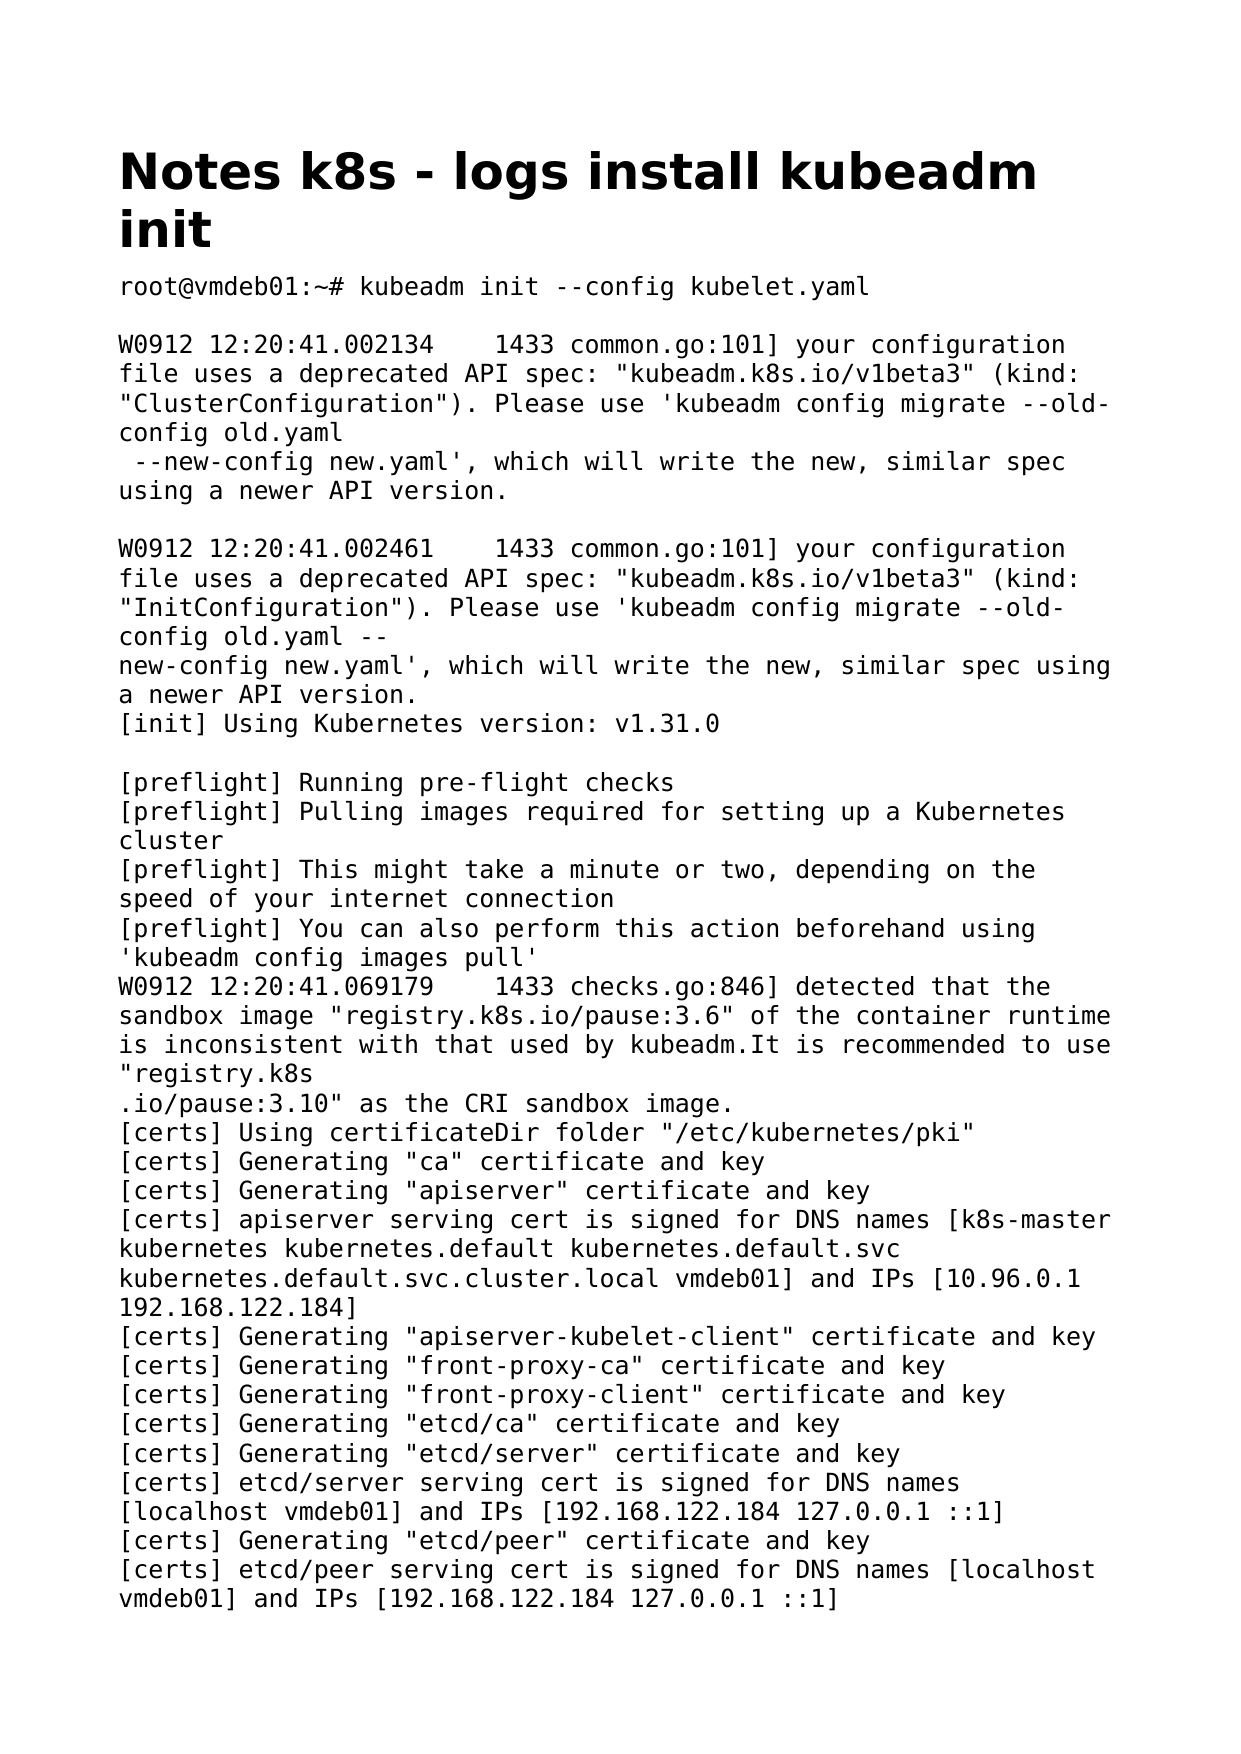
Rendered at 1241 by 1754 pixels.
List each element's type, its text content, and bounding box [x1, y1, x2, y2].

subtitle Notes k8s - logs install kubeadm init [118, 143, 1122, 259]
text root@vmdeb01:~# kubeadm init --config kubelet.yaml W0912 12:20:41.002134 1433 common.go:101] your configuration file uses a deprecated API spec: "kubeadm.k8s.io/v1beta3" (kind: "ClusterConfiguration"). Please use 'kubeadm config migrate --old-config old.yaml --new-config new.yaml', which will write the new, similar spec using a newer API version. W0912 12:20:41.002461 1433 common.go:101] your configuration file uses a deprecated API spec: "kubeadm.k8s.io/v1beta3" (kind: "InitConfiguration"). Please use 'kubeadm config migrate --old-config old.yaml -- new-config new.yaml', which will write the new, similar spec using a newer API version. [init] Using Kubernetes version: v1.31.0 [preflight] Running pre-flight checks [preflight] Pulling images required for setting up a Kubernetes cluster [preflight] This might take a minute or two, depending on the speed of your internet connection [preflight] You can also perform this action beforehand using 'kubeadm config images pull' W0912 12:20:41.069179 1433 checks.go:846] detected that the sandbox image "registry.k8s.io/pause:3.6" of the container runtime is inconsistent with that used by kubeadm.It is recommended to use "registry.k8s .io/pause:3.10" as the CRI sandbox image. [certs] Using certificateDir folder "/etc/kubernetes/pki" [certs] Generating "ca" certificate and key [certs] Generating "apiserver" certificate and key [certs] apiserver serving cert is signed for DNS names [k8s-master kubernetes kubernetes.default kubernetes.default.svc kubernetes.default.svc.cluster.local vmdeb01] and IPs [10.96.0.1 192.168.122.184] [certs] Generating "apiserver-kubelet-client" certificate and key [certs] Generating "front-proxy-ca" certificate and key [certs] Generating "front-proxy-client" certificate and key [certs] Generating "etcd/ca" certificate and key [certs] Generating "etcd/server" certificate and key [certs] etcd/server serving cert is signed for DNS names [localhost vmdeb01] and IPs [192.168.122.184 127.0.0.1 ::1] [certs] Generating "etcd/peer" certificate and key [certs] etcd/peer serving cert is signed for DNS names [localhost vmdeb01] and IPs [192.168.122.184 127.0.0.1 ::1] [118, 272, 1122, 1614]
